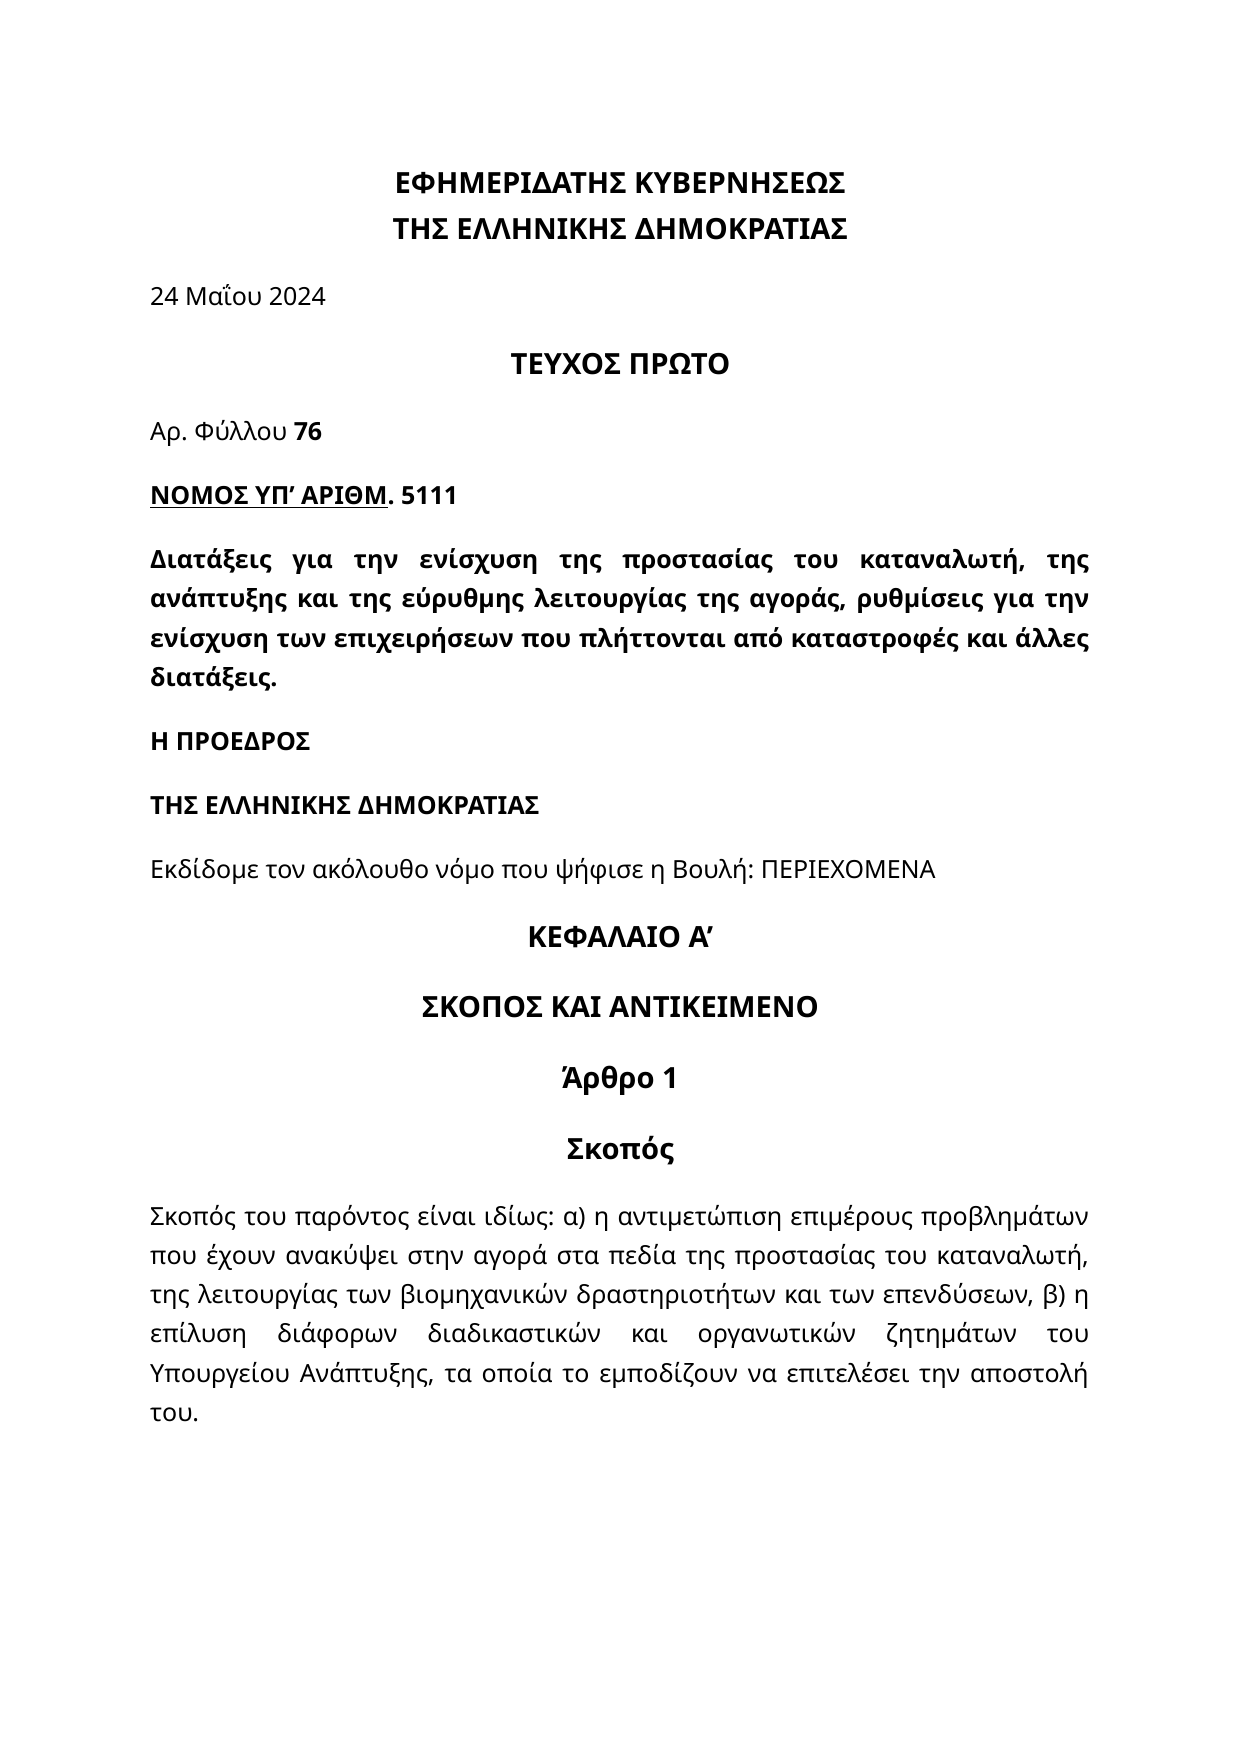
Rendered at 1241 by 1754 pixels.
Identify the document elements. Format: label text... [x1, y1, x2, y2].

text NOMOΣ ΥΠ’ ΑΡΙΘΜ. 5111 [150, 478, 1090, 512]
text ΕΦΗΜΕΡΙ∆ΑΤΗΣ ΚΥΒΕΡΝΗΣΕΩΣ ΤΗΣ ΕΛΛΗΝΙΚΗΣ ∆ΗΜΟΚΡΑΤΙΑΣ [150, 162, 1090, 248]
subtitle Σκοπός [150, 1128, 1090, 1168]
text 24 Μαΐου 2024 [150, 279, 1090, 313]
text Αρ. Φύλλου 76 [150, 413, 1090, 448]
text Εκδίδομε τον ακόλουθο νόμο που ψήφισε η Βουλή: ΠΕΡΙΕΧΟΜΕΝΑ [150, 852, 1090, 886]
text Η ΠΡΟΕΔΡΟΣ [150, 723, 1090, 758]
subtitle ΚΕΦΑΛΑΙΟ Α’ [150, 916, 1090, 956]
text Διατάξεις για την ενίσχυση της προστασίας του καταναλωτή, της ανάπτυξης και της εύρυθμης λειτουργίας της αγοράς, ρυθμίσεις για την ενίσχυση των επιχειρήσεων που πλήττονται από καταστροφές και άλλες διατάξεις. [150, 542, 1090, 693]
subtitle Άρθρο 1 [150, 1057, 1090, 1097]
text ΤΕΥΧΟΣ ΠΡΩΤΟ [150, 343, 1090, 383]
subtitle ΣΚΟΠΟΣ ΚΑΙ ΑΝΤΙΚΕΙΜΕΝΟ [150, 987, 1090, 1026]
text Σκοπός του παρόντος είναι ιδίως: α) η αντιμετώπιση επιμέρους προβλημάτων που έχουν ανακύψει στην αγορά στα πεδία της προστασίας του καταναλωτή, της λειτουργίας των βιομηχανικών δραστηριοτήτων και των επενδύσεων, β) η επίλυση διάφορων διαδικαστικών και οργανωτικών ζητημάτων του Υπουργείου Ανάπτυξης, τα οποία το εμποδίζουν να επιτελέσει την αποστολή του. [150, 1198, 1090, 1428]
text ΤΗΣ ΕΛΛΗΝΙΚΗΣ ΔΗΜΟΚΡΑΤΙΑΣ [150, 788, 1090, 822]
